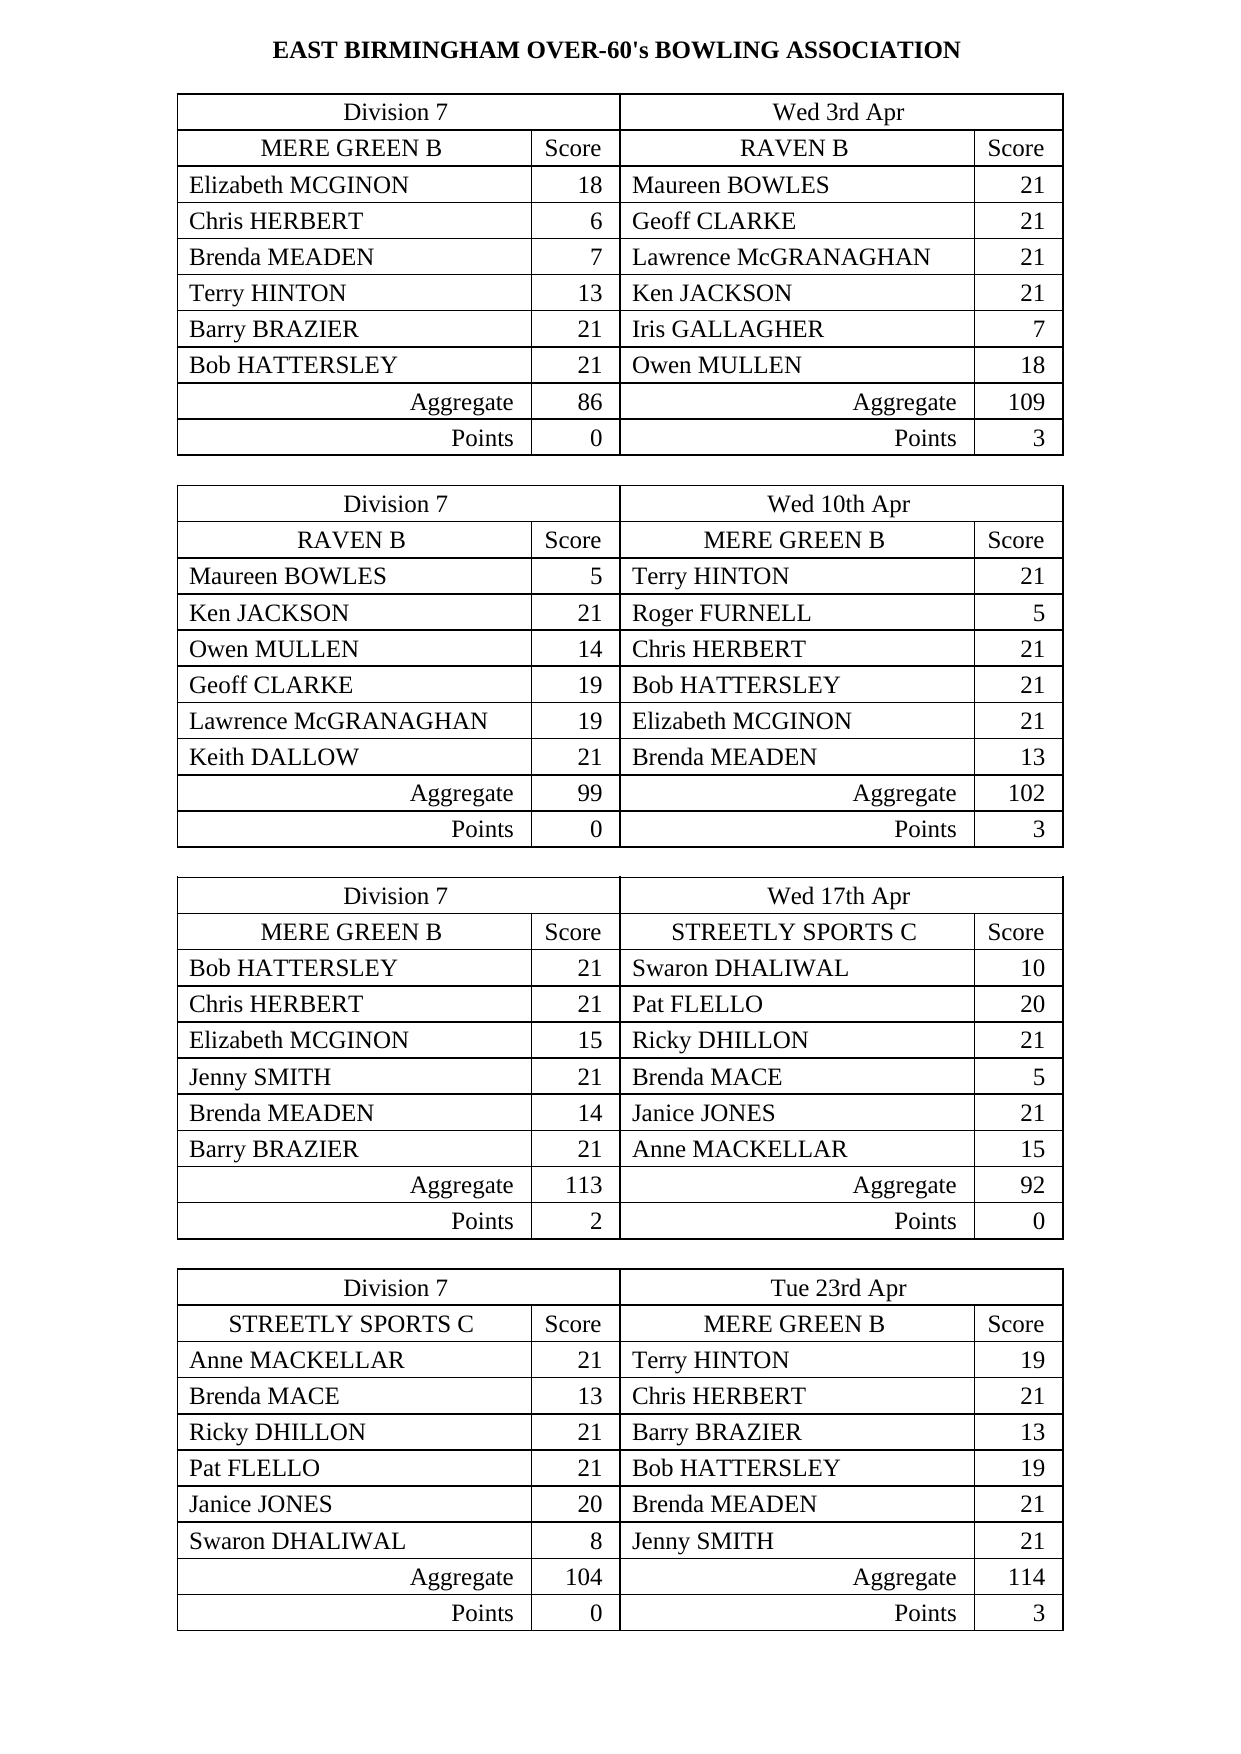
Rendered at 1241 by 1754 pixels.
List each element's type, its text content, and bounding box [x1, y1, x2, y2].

table_header Division 7 [178, 878, 619, 913]
table_cell 21 [532, 1342, 619, 1377]
table_cell Barry BRAZIER [621, 1415, 974, 1449]
table_cell Swaron DHALIWAL [178, 1523, 531, 1557]
table_cell Points [178, 420, 531, 454]
table_cell Anne MACKELLAR [621, 1131, 974, 1166]
table_cell Score [532, 914, 619, 949]
table_cell Points [621, 1203, 974, 1238]
table_cell 15 [532, 1023, 619, 1057]
table_cell Pat FLELLO [621, 987, 974, 1021]
table_cell 21 [532, 739, 619, 774]
table_cell Pat FLELLO [178, 1451, 531, 1485]
table_cell 21 [975, 667, 1062, 702]
table_cell Brenda MEADEN [178, 1095, 531, 1129]
table_cell Bob HATTERSLEY [178, 348, 531, 382]
table_cell 3 [975, 1595, 1062, 1630]
table_cell 21 [975, 167, 1062, 201]
table_cell RAVEN B [621, 131, 974, 165]
table_cell 21 [532, 987, 619, 1021]
table_cell 5 [975, 595, 1062, 629]
table_cell 21 [532, 311, 619, 346]
table_cell Brenda MEADEN [178, 239, 531, 274]
table_cell 2 [532, 1203, 619, 1238]
table_cell Iris GALLAGHER [621, 311, 974, 346]
table_cell 7 [975, 311, 1062, 346]
table_cell Brenda MACE [178, 1378, 531, 1413]
table_cell Ken JACKSON [178, 595, 531, 629]
table_cell Terry HINTON [178, 275, 531, 310]
table_cell Geoff CLARKE [621, 203, 974, 237]
table_cell 0 [975, 1203, 1062, 1238]
table_cell MERE GREEN B [178, 914, 531, 949]
table_cell Score [975, 131, 1062, 165]
table_cell 21 [975, 1378, 1062, 1413]
table_cell Points [178, 1203, 531, 1238]
table_cell 14 [532, 631, 619, 665]
table_cell Score [532, 1306, 619, 1341]
table_cell Ricky DHILLON [178, 1415, 531, 1449]
table_cell Terry HINTON [621, 1342, 974, 1377]
table_cell Aggregate [621, 384, 974, 418]
table_cell Janice JONES [178, 1487, 531, 1521]
table_cell Janice JONES [621, 1095, 974, 1129]
table_cell Aggregate [178, 1167, 531, 1202]
table_cell 3 [975, 420, 1062, 454]
table_header Division 7 [178, 95, 619, 129]
table_cell 102 [975, 776, 1062, 810]
table_cell 21 [532, 950, 619, 985]
table_cell 21 [975, 559, 1062, 593]
table_cell Brenda MEADEN [621, 739, 974, 774]
table_cell Score [975, 1306, 1062, 1341]
table_cell Barry BRAZIER [178, 1131, 531, 1166]
table_cell 18 [532, 167, 619, 201]
table_cell Maureen BOWLES [621, 167, 974, 201]
table_cell Maureen BOWLES [178, 559, 531, 593]
table_cell Terry HINTON [621, 559, 974, 593]
table_cell 99 [532, 776, 619, 810]
table_cell 19 [975, 1342, 1062, 1377]
table_header Division 7 [178, 486, 619, 521]
table_cell Elizabeth MCGINON [178, 167, 531, 201]
table_cell Jenny SMITH [178, 1059, 531, 1093]
table_cell Geoff CLARKE [178, 667, 531, 702]
table_cell 13 [975, 739, 1062, 774]
table_cell Aggregate [621, 776, 974, 810]
table_cell Aggregate [621, 1559, 974, 1593]
table_cell 19 [532, 667, 619, 702]
table_cell Elizabeth MCGINON [621, 703, 974, 738]
table_cell 21 [532, 1131, 619, 1166]
table_cell Bob HATTERSLEY [621, 667, 974, 702]
table_cell STREETLY SPORTS C [178, 1306, 531, 1341]
table_cell Score [975, 522, 1062, 557]
table_cell 0 [532, 1595, 619, 1630]
table_cell Chris HERBERT [178, 987, 531, 1021]
table_cell MERE GREEN B [178, 131, 531, 165]
table_cell Swaron DHALIWAL [621, 950, 974, 985]
table_cell 10 [975, 950, 1062, 985]
table_cell Chris HERBERT [621, 1378, 974, 1413]
table_cell Owen MULLEN [178, 631, 531, 665]
table_cell 19 [975, 1451, 1062, 1485]
table_cell Barry BRAZIER [178, 311, 531, 346]
table_cell 21 [975, 1095, 1062, 1129]
table_cell 21 [975, 203, 1062, 237]
table_cell Points [621, 420, 974, 454]
table_cell 19 [532, 703, 619, 738]
table_cell Score [975, 914, 1062, 949]
table_cell Points [621, 812, 974, 846]
table_header Tue 23rd Apr [621, 1270, 1062, 1304]
table_cell Chris HERBERT [178, 203, 531, 237]
table_cell 15 [975, 1131, 1062, 1166]
table_cell 21 [532, 595, 619, 629]
table_cell Points [621, 1595, 974, 1630]
table_cell 21 [975, 1487, 1062, 1521]
table_cell 21 [532, 1059, 619, 1093]
table_cell Aggregate [621, 1167, 974, 1202]
table_cell 21 [975, 239, 1062, 274]
table_cell Aggregate [178, 384, 531, 418]
table_cell 3 [975, 812, 1062, 846]
table_cell Aggregate [178, 1559, 531, 1593]
table_cell 18 [975, 348, 1062, 382]
table_cell 109 [975, 384, 1062, 418]
table_cell 14 [532, 1095, 619, 1129]
table_cell 21 [975, 275, 1062, 310]
table_cell RAVEN B [178, 522, 531, 557]
table_cell 0 [532, 420, 619, 454]
table_cell 5 [975, 1059, 1062, 1093]
table_cell Lawrence McGRANAGHAN [178, 703, 531, 738]
table_header Wed 3rd Apr [621, 95, 1062, 129]
table_cell Roger FURNELL [621, 595, 974, 629]
table_cell Brenda MACE [621, 1059, 974, 1093]
table_cell MERE GREEN B [621, 522, 974, 557]
table_cell 20 [975, 987, 1062, 1021]
table_cell Chris HERBERT [621, 631, 974, 665]
table_cell 5 [532, 559, 619, 593]
table_cell Anne MACKELLAR [178, 1342, 531, 1377]
table_cell 21 [975, 703, 1062, 738]
table_cell 0 [532, 812, 619, 846]
table_cell Aggregate [178, 776, 531, 810]
table_cell 21 [532, 1451, 619, 1485]
table_cell 92 [975, 1167, 1062, 1202]
table_cell Bob HATTERSLEY [178, 950, 531, 985]
table_cell 21 [532, 1415, 619, 1449]
table_cell 21 [975, 1523, 1062, 1557]
table_cell 6 [532, 203, 619, 237]
table_cell Brenda MEADEN [621, 1487, 974, 1521]
table_cell Elizabeth MCGINON [178, 1023, 531, 1057]
table_cell Score [532, 131, 619, 165]
table_cell 13 [532, 275, 619, 310]
table_cell 21 [532, 348, 619, 382]
table_header Wed 10th Apr [621, 486, 1062, 521]
table_cell 20 [532, 1487, 619, 1521]
table_cell 104 [532, 1559, 619, 1593]
table_cell 8 [532, 1523, 619, 1557]
table_header Wed 17th Apr [621, 878, 1062, 913]
table_cell Owen MULLEN [621, 348, 974, 382]
table_cell 13 [532, 1378, 619, 1413]
table_cell 13 [975, 1415, 1062, 1449]
table_header Division 7 [178, 1270, 619, 1304]
table_cell 21 [975, 1023, 1062, 1057]
table_cell 113 [532, 1167, 619, 1202]
table_cell Jenny SMITH [621, 1523, 974, 1557]
table_cell 86 [532, 384, 619, 418]
table_cell Bob HATTERSLEY [621, 1451, 974, 1485]
table_cell STREETLY SPORTS C [621, 914, 974, 949]
table_cell 114 [975, 1559, 1062, 1593]
table_cell Score [532, 522, 619, 557]
table_cell Ricky DHILLON [621, 1023, 974, 1057]
table_cell Lawrence McGRANAGHAN [621, 239, 974, 274]
table_cell Points [178, 812, 531, 846]
table_cell Points [178, 1595, 531, 1630]
table_cell 7 [532, 239, 619, 274]
table_cell 21 [975, 631, 1062, 665]
table_cell Keith DALLOW [178, 739, 531, 774]
table_cell MERE GREEN B [621, 1306, 974, 1341]
table_cell Ken JACKSON [621, 275, 974, 310]
